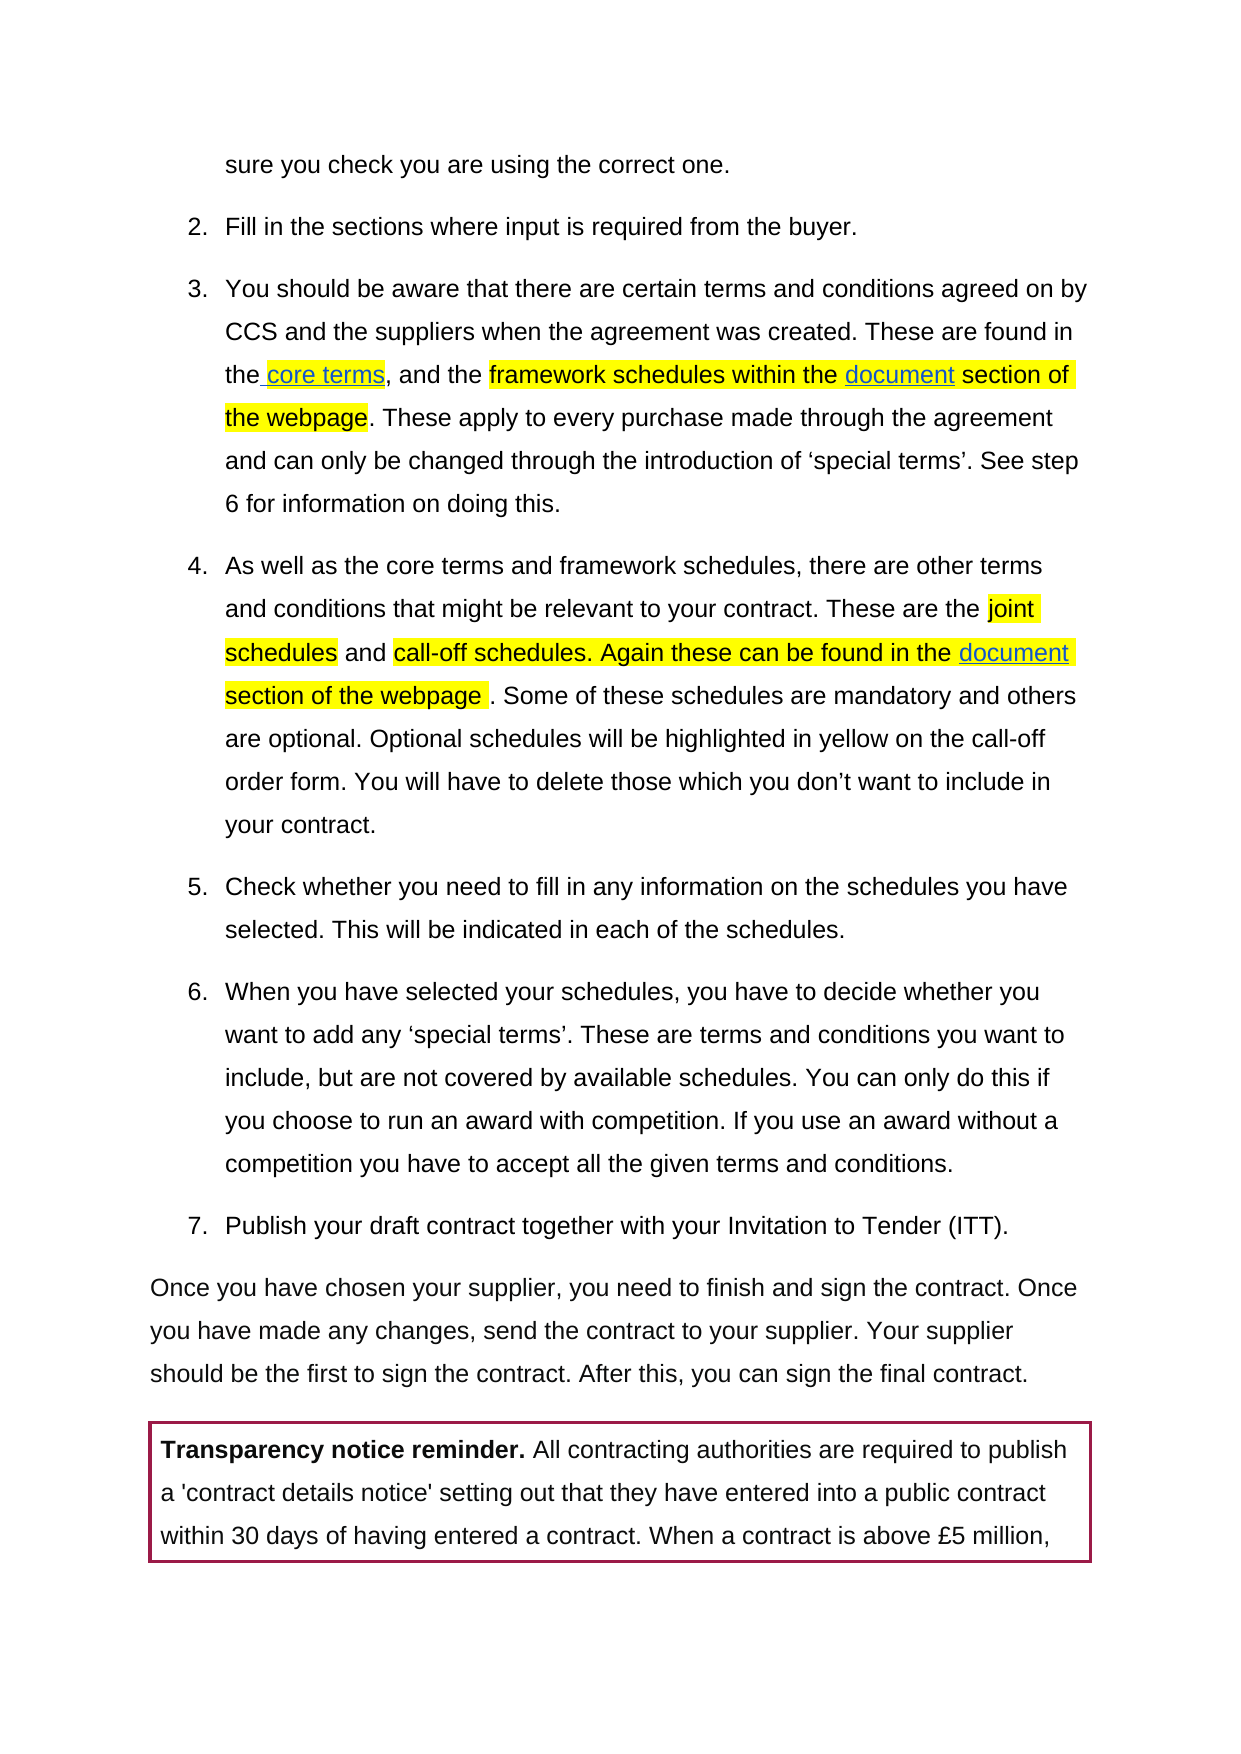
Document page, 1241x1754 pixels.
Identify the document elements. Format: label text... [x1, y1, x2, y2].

list Fill in the sections where input is required from the buyer. [187, 212, 1090, 241]
list When you have selected your schedules, you have to decide whether you want to add any ‘special terms’. These are terms and conditions you want to include, but are not covered by available schedules. You can only do this if you choose to run an award with competition. If you use an award without a competition you have to accept all the given terms and conditions. [187, 977, 1090, 1178]
list Publish your draft contract together with your Invitation to Tender (ITT). [187, 1211, 1090, 1240]
table_header Transparency notice reminder. All contracting authorities are required to publish a 'contract details notice' setting out that they have entered into a public contract within 30 days of having entered a contract. When a contract is above £5 million, [152, 1424, 1089, 1560]
list As well as the core terms and framework schedules, there are other terms and conditions that might be relevant to your contract. These are the joint schedules and call-off schedules. Again these can be found in the document section of the webpage . Some of these schedules are mandatory and others are optional. Optional schedules will be highlighted in yellow on the call-off order form. You will have to delete those which you don’t want to include in your contract. [187, 551, 1090, 839]
list Check whether you need to fill in any information on the schedules you have selected. This will be indicated in each of the schedules. [187, 872, 1090, 944]
list You should be aware that there are certain terms and conditions agreed on by CCS and the suppliers when the agreement was created. These are found in the core terms, and the framework schedules within the document section of the webpage. These apply to every purchase made through the agreement and can only be changed through the introduction of ‘special terms’. See step 6 for information on doing this. [187, 274, 1090, 518]
list sure you check you are using the correct one. [187, 150, 1090, 179]
text Once you have chosen your supplier, you need to finish and sign the contract. Once you have made any changes, send the contract to your supplier. Your supplier should be the first to sign the contract. After this, you can sign the final contract. [150, 1273, 1090, 1388]
